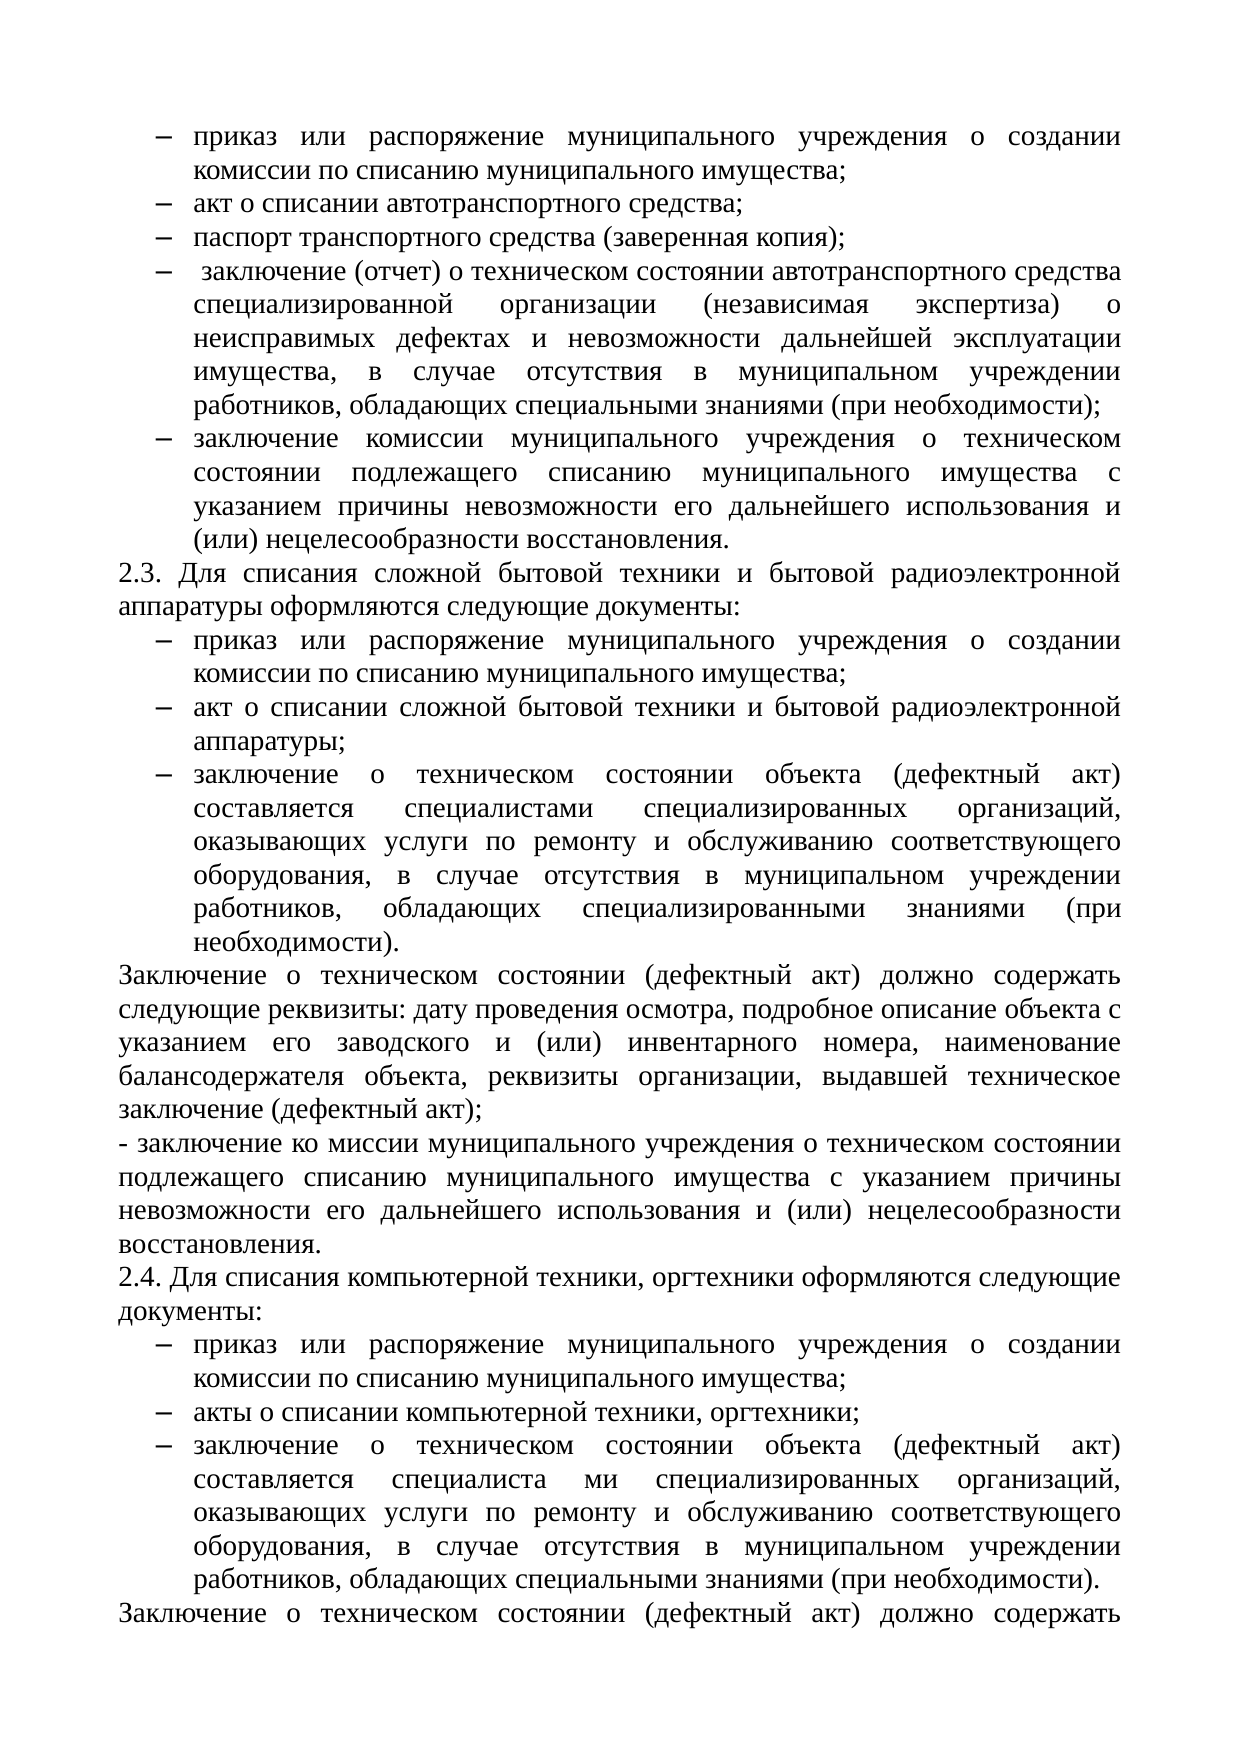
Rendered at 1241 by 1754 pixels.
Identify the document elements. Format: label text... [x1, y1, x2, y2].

list приказ или распоряжение муниципального учреждения о создании комиссии по списанию муниципального имущества; [156, 1326, 1122, 1394]
text 2.3. Для списания сложной бытовой техники и бытовой радиоэлектронной аппаратуры оформляются следующие документы: [118, 555, 1122, 622]
list приказ или распоряжение муниципального учреждения о создании комиссии по списанию муниципального имущества; [156, 622, 1122, 689]
list акты о списании компьютерной техники, оргтехники; [156, 1394, 1122, 1427]
text 2.4. Для списания компьютерной техники, оргтехники оформляются следующие документы: [118, 1259, 1122, 1326]
text Заключение о техническом состоянии (дефектный акт) должно содержать следующие реквизиты: дату проведения осмотра, подробное описание объекта с указанием его заводского и (или) инвентарного номера, наименование балансодержателя объекта, реквизиты организации, выдавшей техническое заключение (дефектный акт); [118, 957, 1122, 1125]
list заключение комиссии муниципального учреждения о техническом состоянии подлежащего списанию муниципального имущества с указанием причины невозможности его дальнейшего использования и (или) нецелесообразности восстановления. [156, 420, 1122, 555]
list акт о списании автотранспортного средства; [156, 185, 1122, 219]
text - заключение ко миссии муниципального учреждения о техническом состоянии подлежащего списанию муниципального имущества с указанием причины невозможности его дальнейшего использования и (или) нецелесообразности восстановления. [118, 1125, 1122, 1259]
list паспорт транспортного средства (заверенная копия); [156, 219, 1122, 253]
list заключение (отчет) о техническом состоянии автотранспортного средства специализированной организации (независимая экспертиза) о неисправимых дефектах и невозможности дальнейшей эксплуатации имущества, в случае отсутствия в муниципальном учреждении работников, обладающих специальными знаниями (при необходимости); [156, 253, 1122, 420]
text Заключение о техническом состоянии (дефектный акт) должно содержать [118, 1595, 1122, 1629]
list заключение о техническом состоянии объекта (дефектный акт) составляется специалиста ми специализированных организаций, оказывающих услуги по ремонту и обслуживанию соответствующего оборудования, в случае отсутствия в муниципальном учреждении работников, обладающих специальными знаниями (при необходимости). [156, 1427, 1122, 1595]
list акт о списании сложной бытовой техники и бытовой радиоэлектронной аппаратуры; [156, 689, 1122, 756]
list приказ или распоряжение муниципального учреждения о создании комиссии по списанию муниципального имущества; [156, 118, 1122, 185]
list заключение о техническом состоянии объекта (дефектный акт) составляется специалистами специализированных организаций, оказывающих услуги по ремонту и обслуживанию соответствующего оборудования, в случае отсутствия в муниципальном учреждении работников, обладающих специализированными знаниями (при необходимости). [156, 756, 1122, 957]
